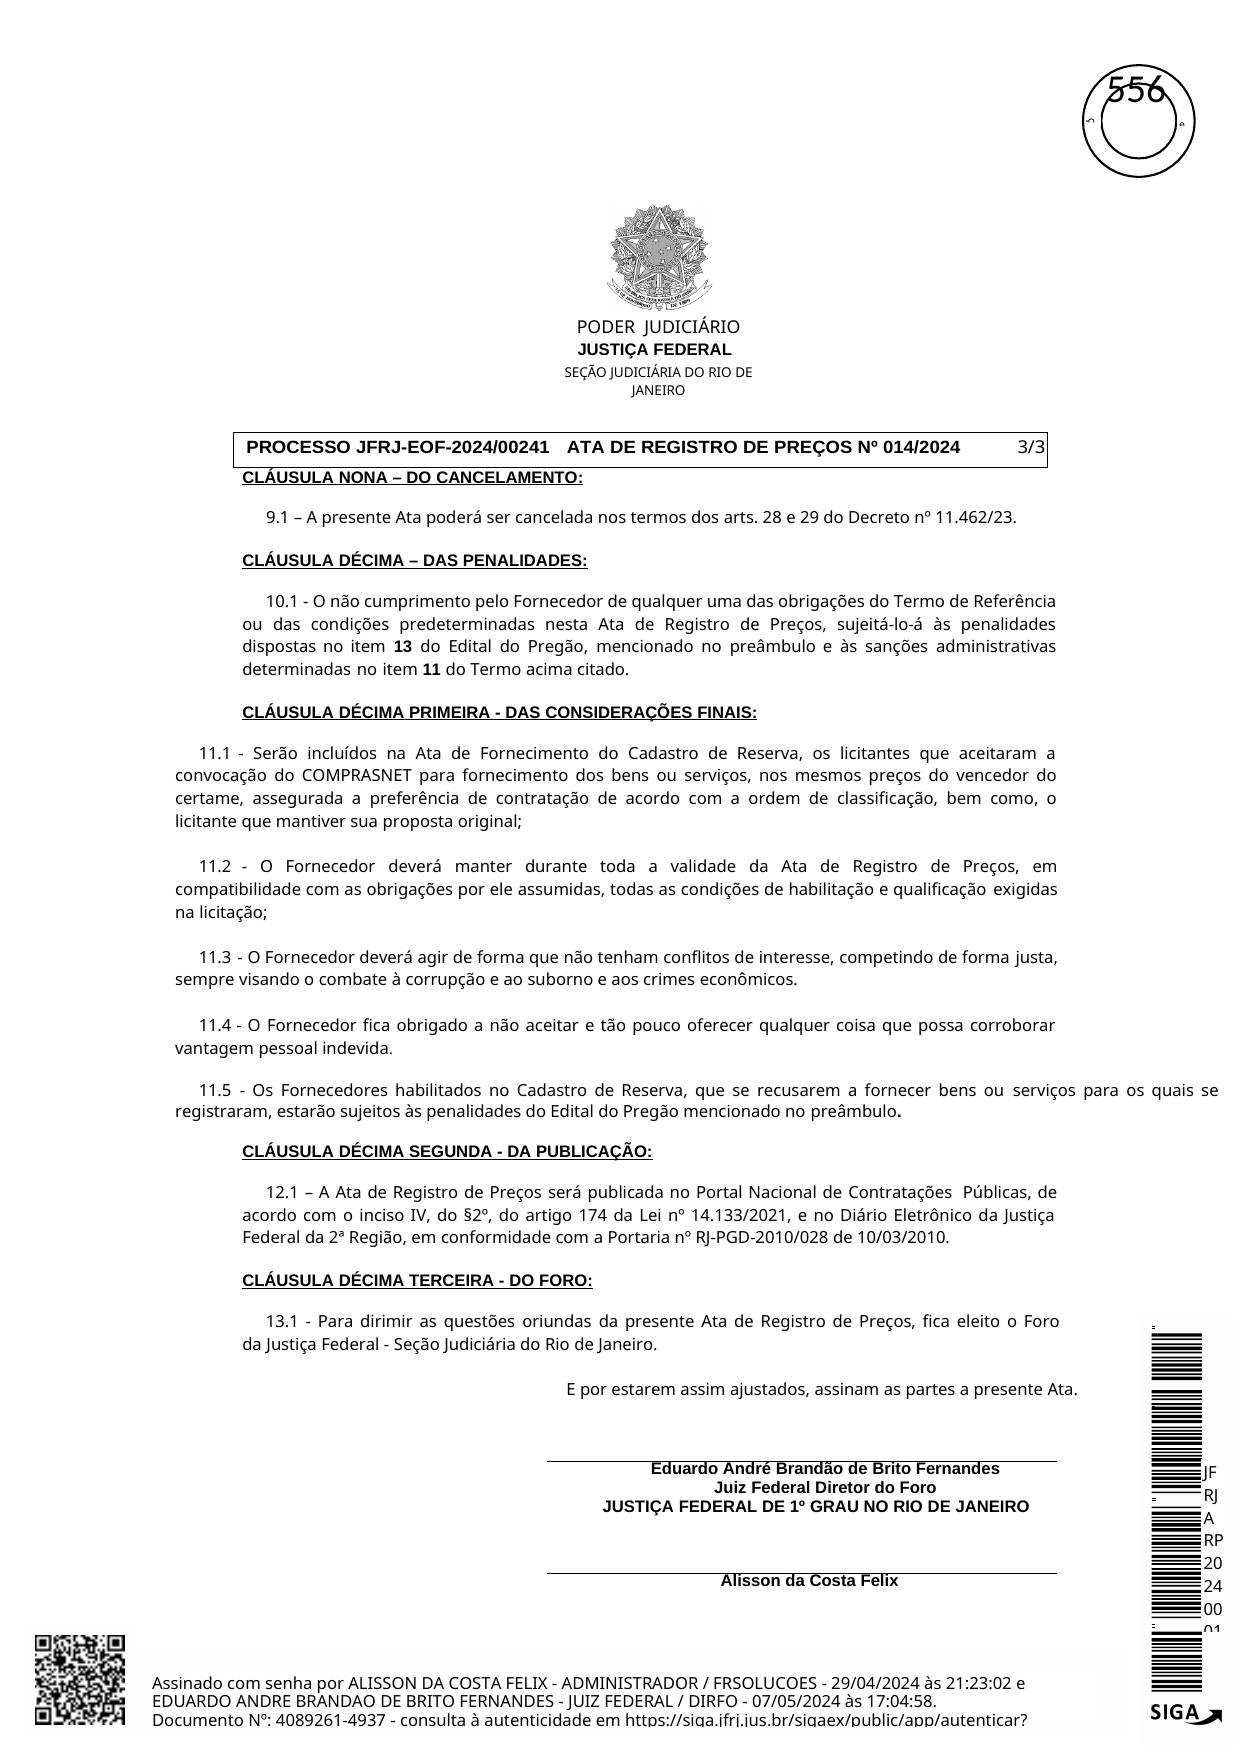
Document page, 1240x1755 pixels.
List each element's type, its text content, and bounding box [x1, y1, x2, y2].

subtitle JUSTIÇA FEDERAL DE 1º GRAU NO RIO DE JANEIRO [602, 1497, 1140, 1516]
subtitle CLÁUSULA DÉCIMA SEGUNDA - DA PUBLICAÇÃO: [242, 1142, 1219, 1161]
text 13.1 - Para dirimir as questões oriundas da presente Ata de Registro de Preços, fica eleito o Foro da Justiça Federal - Seção Judiciária do Rio de Janeiro. [242, 1309, 1079, 1355]
text JFRJARP202400014A [1203, 1461, 1224, 1631]
subtitle CLÁUSULA NONA – DO CANCELAMENTO: [242, 439, 1219, 487]
subtitle PODER JUDICIÁRIO [543, 315, 773, 339]
subtitle CLÁUSULA DÉCIMA PRIMEIRA - DAS CONSIDERAÇÕES FINAIS: [242, 703, 1219, 722]
text Alisson da Costa Felix [720, 1564, 1140, 1590]
subtitle JUSTIÇA FEDERAL [535, 340, 773, 359]
text 9.1 – A presente Ata poderá ser cancelada nos termos dos arts. 28 e 29 do Decreto nº 11.462/23. [266, 506, 1219, 529]
text PROCESSO JFRJ-EOF-2024/00241 ATA DE REGISTRO DE PREÇOS Nº 014/2024 3/3 [246, 434, 1047, 459]
subtitle PODER JUDICIÁRIO [0, 311, 32, 328]
subtitle CLÁUSULA DÉCIMA TERCEIRA - DO FORO: [242, 1271, 1219, 1290]
text 12.1 – A Ata de Registro de Preços será publicada no Portal Nacional de Contratações Públicas, de acordo com o inciso IV, do §2º, do artigo 174 da Lei nº 14.133/2021, e no Diário Eletrônico da Justiça Federal da 2ª Região, em conformidade com a Portaria nº RJ-PGD-2010/028 de 10/03/2010. [242, 1181, 1057, 1249]
list - O Fornecedor fica obrigado a não aceitar e tão pouco oferecer qualquer coisa que possa corroborar vantagem pessoal indevida. [175, 1013, 1057, 1059]
text e [1179, 117, 1193, 126]
text SEÇÃO JUDICIÁRIA DO RIO DE JANEIRO [543, 362, 773, 399]
text 10.1 - O não cumprimento pelo Fornecedor de qualquer uma das obrigações do Termo de Referência ou das condições predeterminadas nesta Ata de Registro de Preços, sujeitá-lo-á às penalidades dispostas no item 13 do Edital do Pregão, mencionado no preâmbulo e às sanções administrativas determinadas no item 11 do Termo acima citado. [242, 589, 1058, 680]
list - Serão incluídos na Ata de Fornecimento do Cadastro de Reserva, os licitantes que aceitaram a convocação do COMPRASNET para fornecimento dos bens ou serviços, nos mesmos preços do vencedor do certame, assegurada a preferência de contratação de acordo com a ordem de classificação, bem como, o licitante que mantiver sua proposta original; [175, 741, 1058, 832]
list - O Fornecedor deverá manter durante toda a validade da Ata de Registro de Preços, em compatibilidade com as obrigações por ele assumidas, todas as condições de habilitação e qualificação exigidas na licitação; [175, 855, 1058, 923]
subtitle Eduardo André Brandão de Brito Fernandes [542, 1452, 1108, 1478]
list - O Fornecedor deverá agir de forma que não tenham conflitos de interesse, competindo de forma justa, sempre visando o combate à corrupção e ao suborno e aos crimes econômicos. [175, 945, 1058, 991]
text ç [1085, 119, 1099, 126]
list - Os Fornecedores habilitados no Cadastro de Reserva, que se recusarem a fornecer bens ou serviços para os quais se registraram, estarão sujeitos às penalidades do Edital do Pregão mencionado no preâmbulo. [175, 1078, 1219, 1123]
subtitle CLÁUSULA DÉCIMA – DAS PENALIDADES: [242, 551, 1219, 570]
text E por estarem assim ajustados, assinam as partes a presente Ata. [566, 1377, 1140, 1400]
text Juiz Federal Diretor do Foro [542, 1478, 1108, 1497]
